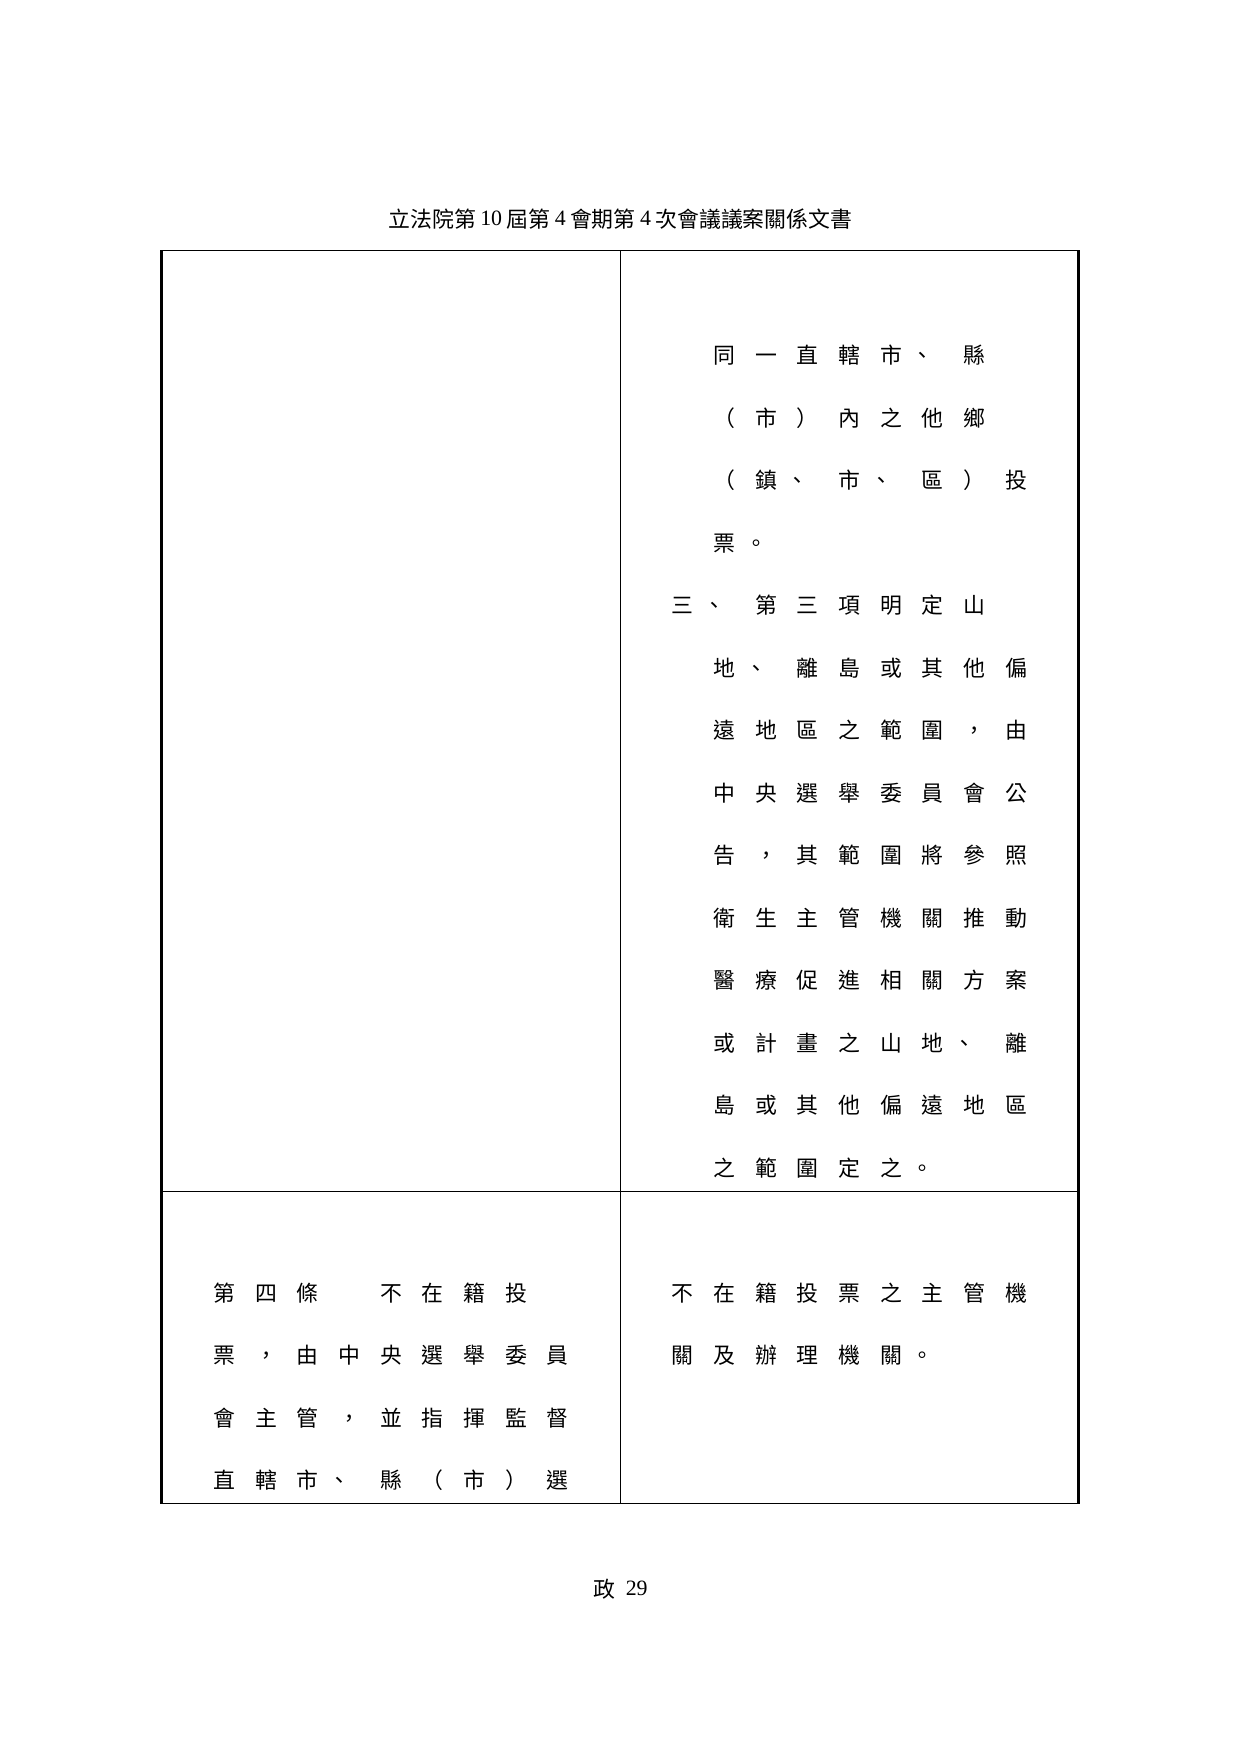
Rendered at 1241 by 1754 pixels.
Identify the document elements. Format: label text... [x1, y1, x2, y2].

table_cell [163, 251, 620, 1191]
table_cell 不在籍投票之主管機關及辦理機關。 [621, 1192, 1077, 1503]
table_cell 同一直轄市、縣（市）內之他鄉（鎮、市、區）投票。 三、第三項明定山地、離島或其他偏遠地區之範圍，由中央選舉委員會公告，其範圍將參照衛生主管機關推動醫療促進相關方案或計畫之山地、離島或其他偏遠地區之範圍定之。 [621, 251, 1077, 1191]
table_cell 第四條 不在籍投票，由中央選舉委員會主管，並指揮監督直轄市、縣（市）選 [163, 1192, 620, 1503]
